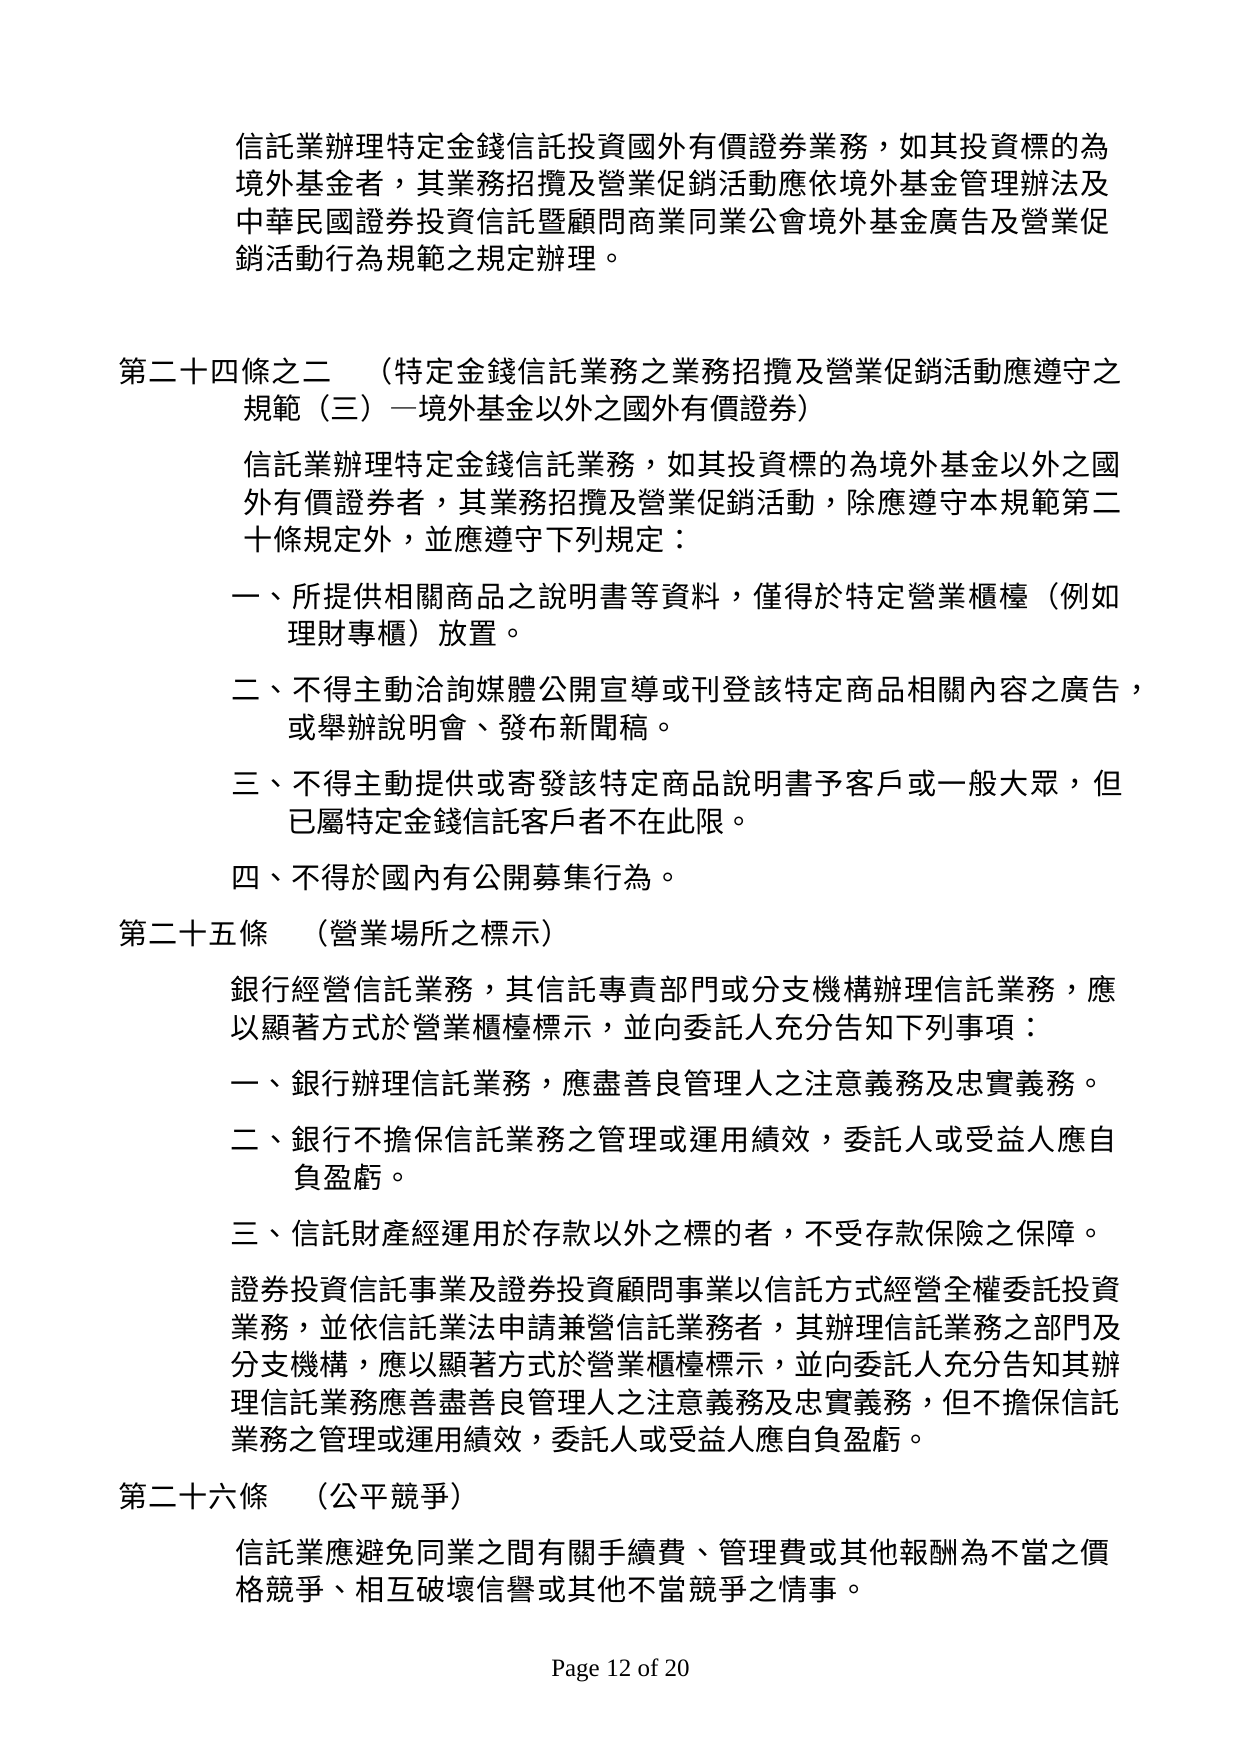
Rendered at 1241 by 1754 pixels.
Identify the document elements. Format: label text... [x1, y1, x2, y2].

text 第二十六條 （公平競爭） [118, 1477, 1122, 1514]
text 一、所提供相關商品之說明書等資料，僅得於特定營業櫃檯（例如理財專櫃）放置。 [231, 577, 1122, 652]
text 第二十五條 （營業場所之標示） [118, 914, 1122, 952]
text 第二十四條之二 （特定金錢信託業務之業務招攬及營業促銷活動應遵守之規範（三）—境外基金以外之國外有價證券） [118, 352, 1122, 427]
text 三、不得主動提供或寄發該特定商品說明書予客戶或一般大眾，但已屬特定金錢信託客戶者不在此限。 [231, 764, 1122, 839]
text 四、不得於國內有公開募集行為。 [231, 858, 1122, 896]
text 信託業辦理特定金錢信託投資國外有價證券業務，如其投資標的為境外基金者，其業務招攬及營業促銷活動應依境外基金管理辦法及中華民國證券投資信託暨顧問商業同業公會境外基金廣告及營業促銷活動行為規範之規定辦理。 [235, 127, 1122, 277]
text 信託業辦理特定金錢信託業務，如其投資標的為境外基金以外之國外有價證券者，其業務招攬及營業促銷活動，除應遵守本規範第二十條規定外，並應遵守下列規定： [243, 446, 1122, 558]
text 信託業應避免同業之間有關手續費、管理費或其他報酬為不當之價格競爭、相互破壞信譽或其他不當競爭之情事。 [235, 1533, 1122, 1608]
text 證券投資信託事業及證券投資顧問事業以信託方式經營全權委託投資業務，並依信託業法申請兼營信託業務者，其辦理信託業務之部門及分支機構，應以顯著方式於營業櫃檯標示，並向委託人充分告知其辦理信託業務應善盡善良管理人之注意義務及忠實義務，但不擔保信託業務之管理或運用績效，委託人或受益人應自負盈虧。 [230, 1271, 1122, 1458]
text 二、不得主動洽詢媒體公開宣導或刊登該特定商品相關內容之廣告，或舉辦說明會、發布新聞稿。 [231, 671, 1122, 746]
text 銀行經營信託業務，其信託專責部門或分支機構辦理信託業務，應以顯著方式於營業櫃檯標示，並向委託人充分告知下列事項： [230, 971, 1117, 1046]
text 三、信託財產經運用於存款以外之標的者，不受存款保險之保障。 [230, 1214, 1122, 1252]
text 一、銀行辦理信託業務，應盡善良管理人之注意義務及忠實義務。 [230, 1064, 1117, 1102]
text 二、銀行不擔保信託業務之管理或運用績效，委託人或受益人應自負盈虧。 [230, 1121, 1117, 1196]
